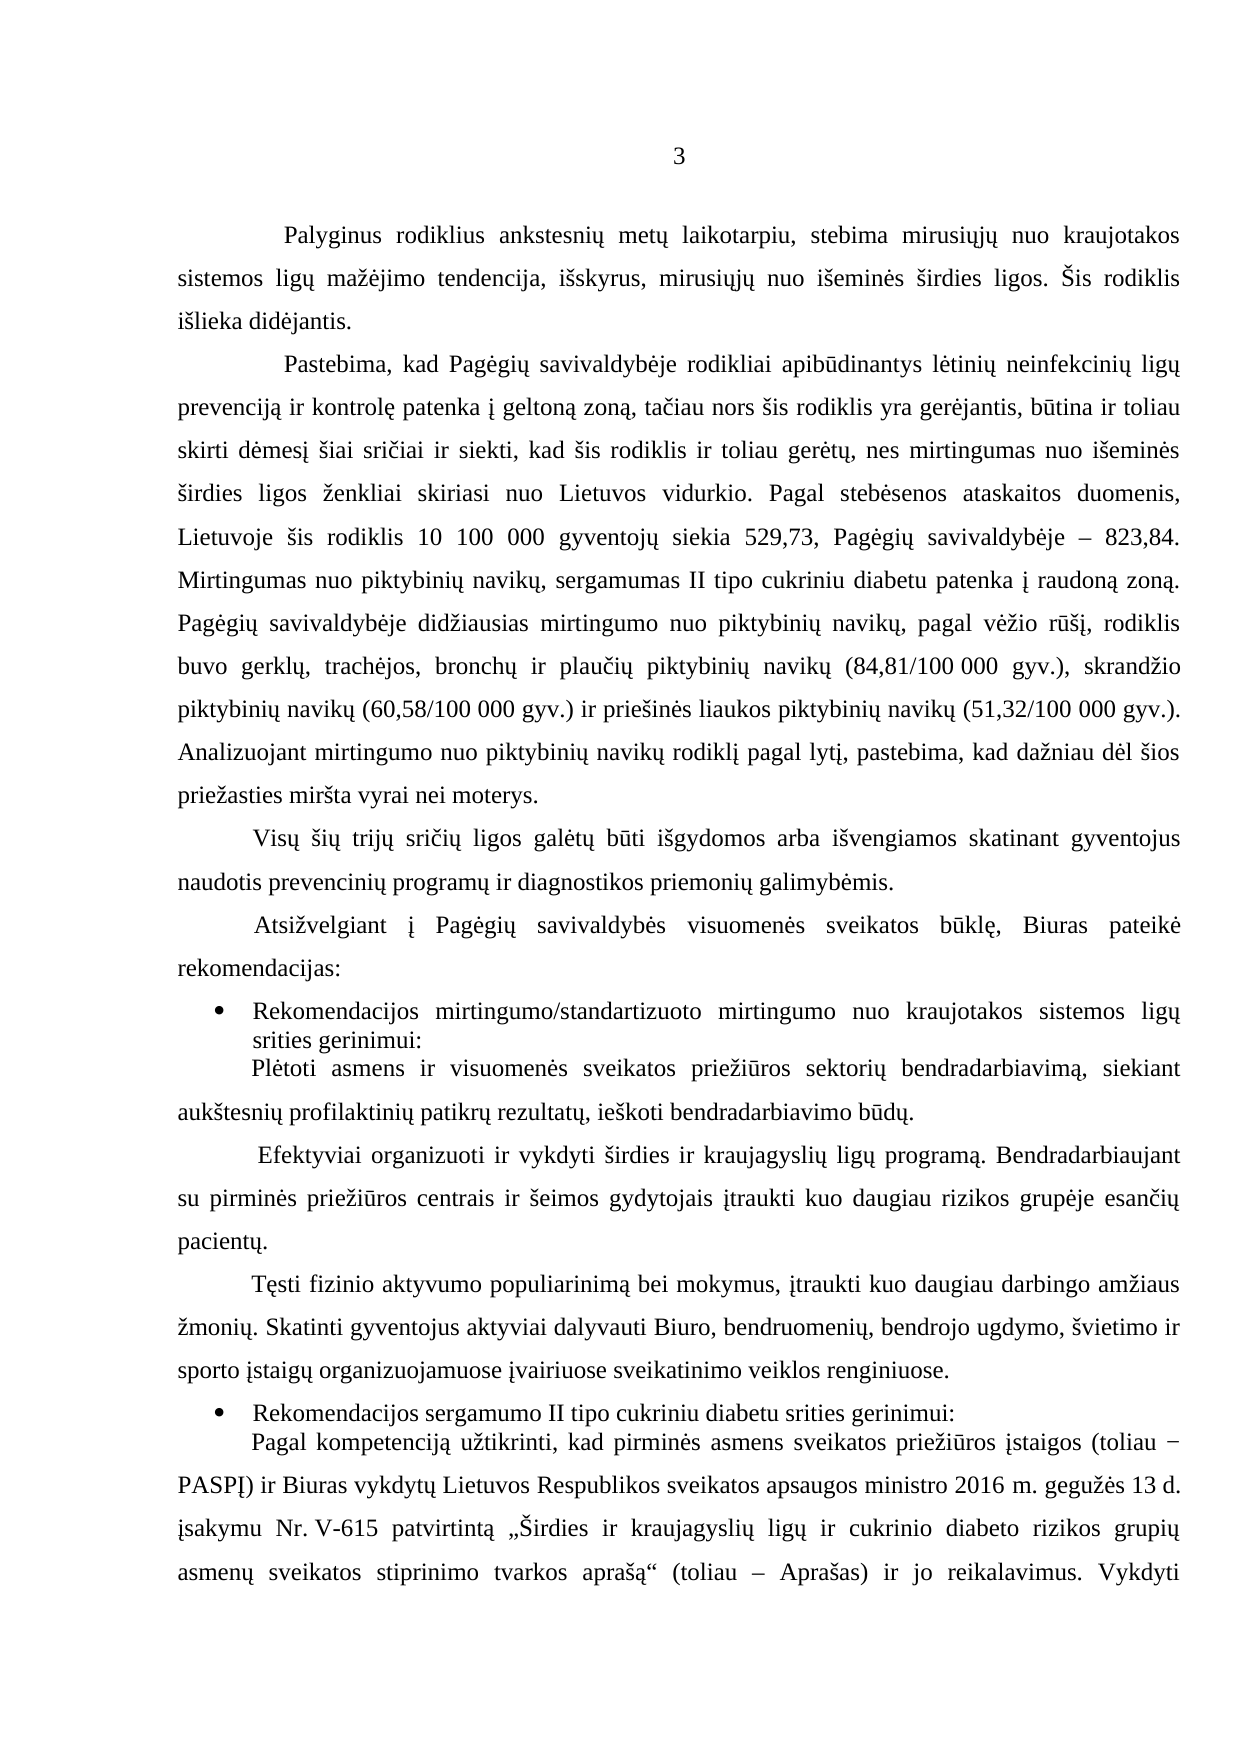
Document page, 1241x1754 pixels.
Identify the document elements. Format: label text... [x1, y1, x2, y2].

text Efektyviai organizuoti ir vykdyti širdies ir kraujagyslių ligų programą. Bendradarbiaujant su pirminės priežiūros centrais ir šeimos gydytojais įtraukti kuo daugiau rizikos grupėje esančių pacientų. [177, 1140, 1181, 1255]
text Plėtoti asmens ir visuomenės sveikatos priežiūros sektorių bendradarbiavimą, siekiant aukštesnių profilaktinių patikrų rezultatų, ieškoti bendradarbiavimo būdų. [177, 1053, 1181, 1125]
text Atsižvelgiant į Pagėgių savivaldybės visuomenės sveikatos būklę, Biuras pateikė rekomendacijas: [177, 910, 1181, 982]
text Palyginus rodiklius ankstesnių metų laikotarpiu, stebima mirusiųjų nuo kraujotakos sistemos ligų mažėjimo tendencija, išskyrus, mirusiųjų nuo išeminės širdies ligos. Šis rodiklis išlieka didėjantis. [177, 220, 1181, 335]
text Pastebima, kad Pagėgių savivaldybėje rodikliai apibūdinantys lėtinių neinfekcinių ligų prevenciją ir kontrolę patenka į geltoną zoną, tačiau nors šis rodiklis yra gerėjantis, būtina ir toliau skirti dėmesį šiai sričiai ir siekti, kad šis rodiklis ir toliau gerėtų, nes mirtingumas nuo išeminės širdies ligos ženkliai skiriasi nuo Lietuvos vidurkio. Pagal stebėsenos ataskaitos duomenis, Lietuvoje šis rodiklis 10 100 000 gyventojų siekia 529,73, Pagėgių savivaldybėje – 823,84. Mirtingumas nuo piktybinių navikų, sergamumas II tipo cukriniu diabetu patenka į raudoną zoną. Pagėgių savivaldybėje didžiausias mirtingumo nuo piktybinių navikų, pagal vėžio rūšį, rodiklis buvo gerklų, trachėjos, bronchų ir plaučių piktybinių navikų (84,81/100 000 gyv.), skrandžio piktybinių navikų (60,58/100 000 gyv.) ir priešinės liaukos piktybinių navikų (51,32/100 000 gyv.). Analizuojant mirtingumo nuo piktybinių navikų rodiklį pagal lytį, pastebima, kad dažniau dėl šios priežasties miršta vyrai nei moterys. [177, 349, 1181, 809]
text Pagal kompetenciją užtikrinti, kad pirminės asmens sveikatos priežiūros įstaigos (toliau − PASPĮ) ir Biuras vykdytų Lietuvos Respublikos sveikatos apsaugos ministro 2016 m. gegužės 13 d. įsakymu Nr. V-615 patvirtintą „Širdies ir kraujagyslių ligų ir cukrinio diabeto rizikos grupių asmenų sveikatos stiprinimo tvarkos aprašą“ (toliau – Aprašas) ir jo reikalavimus. Vykdyti [177, 1427, 1181, 1585]
text Visų šių trijų sričių ligos galėtų būti išgydomos arba išvengiamos skatinant gyventojus naudotis prevencinių programų ir diagnostikos priemonių galimybėmis. [177, 823, 1181, 895]
text  Rekomendacijos mirtingumo/standartizuoto mirtingumo nuo kraujotakos sistemos ligų srities gerinimui: [215, 996, 1181, 1053]
text  Rekomendacijos sergamumo II tipo cukriniu diabetu srities gerinimui: [215, 1398, 1181, 1427]
text Tęsti fizinio aktyvumo populiarinimą bei mokymus, įtraukti kuo daugiau darbingo amžiaus žmonių. Skatinti gyventojus aktyviai dalyvauti Biuro, bendruomenių, bendrojo ugdymo, švietimo ir sporto įstaigų organizuojamuose įvairiuose sveikatinimo veiklos renginiuose. [177, 1269, 1181, 1384]
